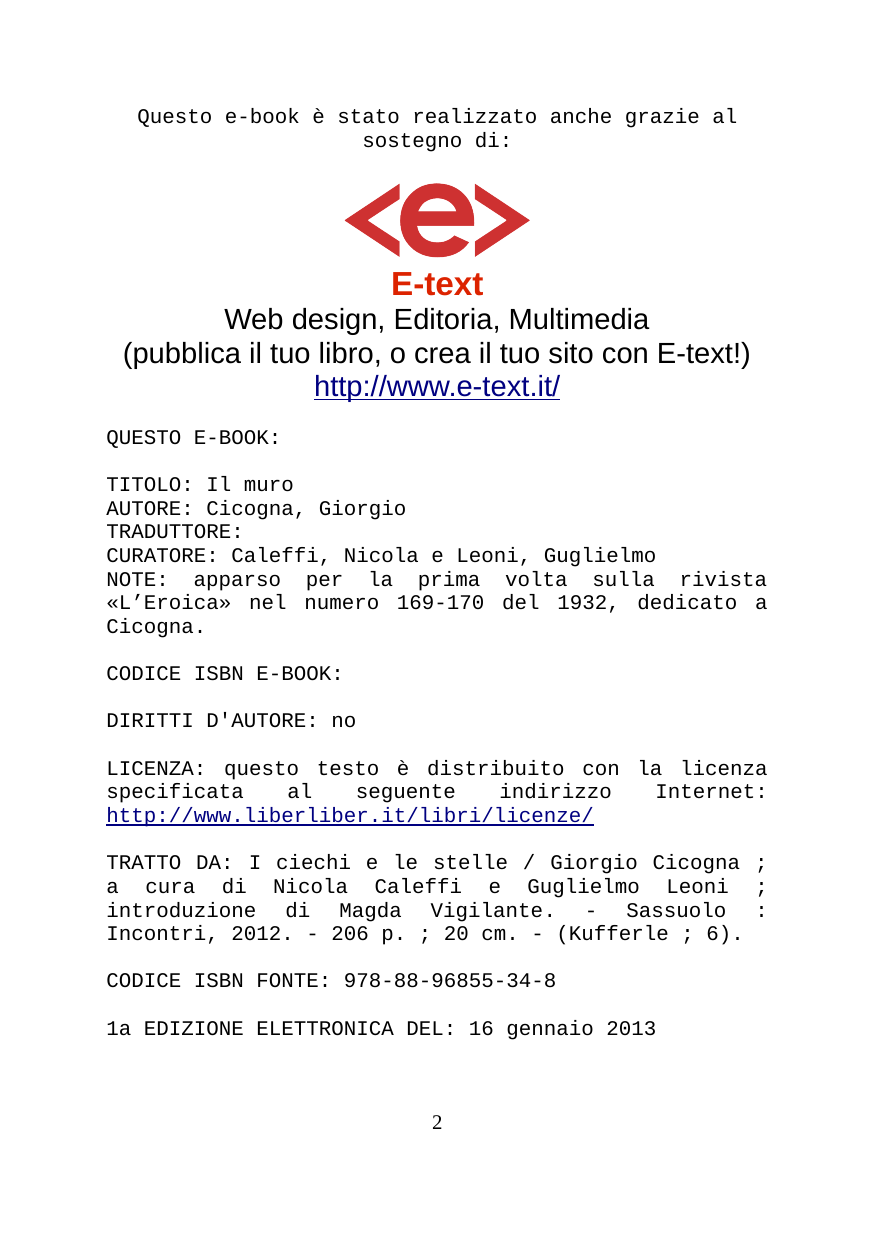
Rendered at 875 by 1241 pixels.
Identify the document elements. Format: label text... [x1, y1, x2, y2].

text QUESTO E-BOOK: [106, 427, 768, 450]
text NOTE: apparso per la prima volta sulla rivista «L’Eroica» nel numero 169-170 del 1932, dedicato a Cicogna. [106, 568, 768, 639]
text LICENZA: questo testo è distribuito con la licenza specificata al seguente indirizzo Internet: http://www.liberliber.it/libri/licenze/ [106, 758, 768, 829]
text TITOLO: Il muro [106, 474, 768, 498]
text AUTORE: Cicogna, Giorgio [106, 498, 768, 521]
text Questo e-book è stato realizzato anche grazie al sostegno di: [106, 106, 768, 153]
text E-text [106, 264, 768, 302]
picture [343, 183, 531, 258]
text http://www.e-text.it/ [106, 369, 768, 403]
text TRATTO DA: I ciechi e le stelle / Giorgio Cicogna ; a cura di Nicola Caleffi e Guglielmo Leoni ; introduzione di Magda Vigilante. - Sassuolo : Incontri, 2012. - 206 p. ; 20 cm. - (Kufferle ; 6). [106, 852, 768, 947]
text CURATORE: Caleffi, Nicola e Leoni, Guglielmo [106, 545, 768, 568]
text DIRITTI D'AUTORE: no [106, 710, 768, 734]
text CODICE ISBN FONTE: 978-88-96855-34-8 [106, 971, 768, 994]
text 1a EDIZIONE ELETTRONICA DEL: 16 gennaio 2013 [106, 1018, 768, 1041]
text TRADUTTORE: [106, 521, 768, 545]
text Web design, Editoria, Multimedia [106, 302, 768, 336]
text (pubblica il tuo libro, o crea il tuo sito con E-text!) [106, 336, 768, 369]
text CODICE ISBN E-BOOK: [106, 663, 768, 687]
